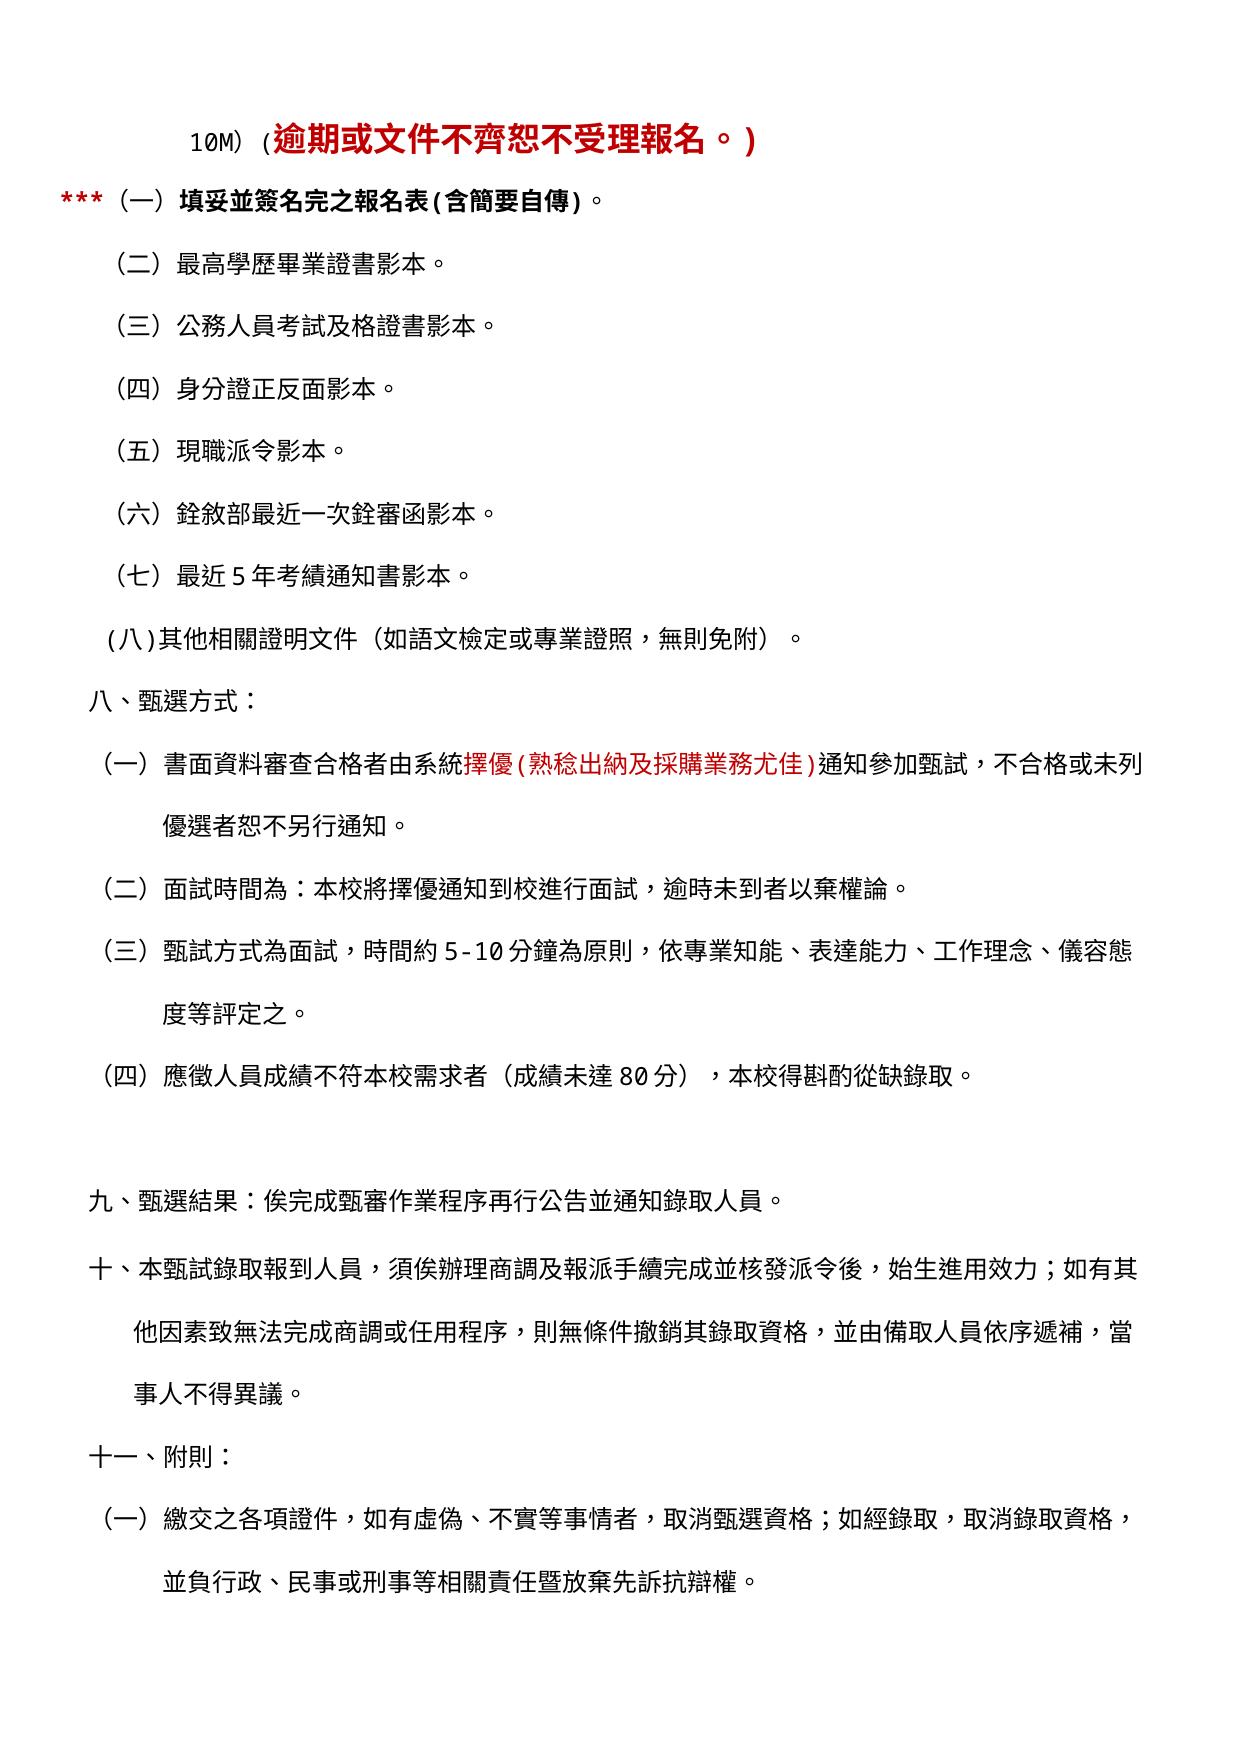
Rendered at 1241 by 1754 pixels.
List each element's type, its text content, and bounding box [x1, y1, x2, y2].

text （四）身分證正反面影本。 [89, 346, 1152, 408]
text （一）繳交之各項證件，如有虛偽、不實等事情者，取消甄選資格；如經錄取，取消錄取資格，並負行政、民事或刑事等相關責任暨放棄先訴抗辯權。 [89, 1476, 1152, 1601]
text （二）最高學歷畢業證書影本。 [89, 221, 1152, 283]
text 九、甄選結果：俟完成甄審作業程序再行公告並通知錄取人員。 [89, 1158, 1152, 1221]
text ***（一）填妥並簽名完之報名表(含簡要自傳)。 [59, 158, 1152, 221]
text （五）現職派令影本。 [89, 408, 1152, 471]
text 八、甄選方式： [89, 658, 1152, 721]
text （三）公務人員考試及格證書影本。 [89, 283, 1152, 346]
text （六）銓敘部最近一次銓審函影本。 [89, 471, 1152, 533]
text （三）甄試方式為面試，時間約5-10分鐘為原則，依專業知能、表達能力、工作理念、儀容態度等評定之。 [89, 908, 1152, 1033]
text 十一、附則： [89, 1413, 1152, 1476]
text 十、本甄試錄取報到人員，須俟辦理商調及報派手續完成並核發派令後，始生進用效力；如有其他因素致無法完成商調或任用程序，則無條件撤銷其錄取資格，並由備取人員依序遞補，當事人不得異議。 [89, 1226, 1152, 1413]
text 10M）(逾期或文件不齊恕不受理報名。) [89, 96, 1152, 158]
text （四）應徵人員成績不符本校需求者（成績未達80分），本校得斟酌從缺錄取。 [89, 1033, 1152, 1096]
text （七）最近5年考績通知書影本。 [89, 533, 1152, 596]
text （一）書面資料審查合格者由系統擇優(熟稔出納及採購業務尤佳)通知參加甄試，不合格或未列優選者恕不另行通知。 [89, 721, 1152, 846]
text （二）面試時間為：本校將擇優通知到校進行面試，逾時未到者以棄權論。 [89, 846, 1152, 908]
text (八)其他相關證明文件（如語文檢定或專業證照，無則免附）。 [89, 596, 1152, 658]
